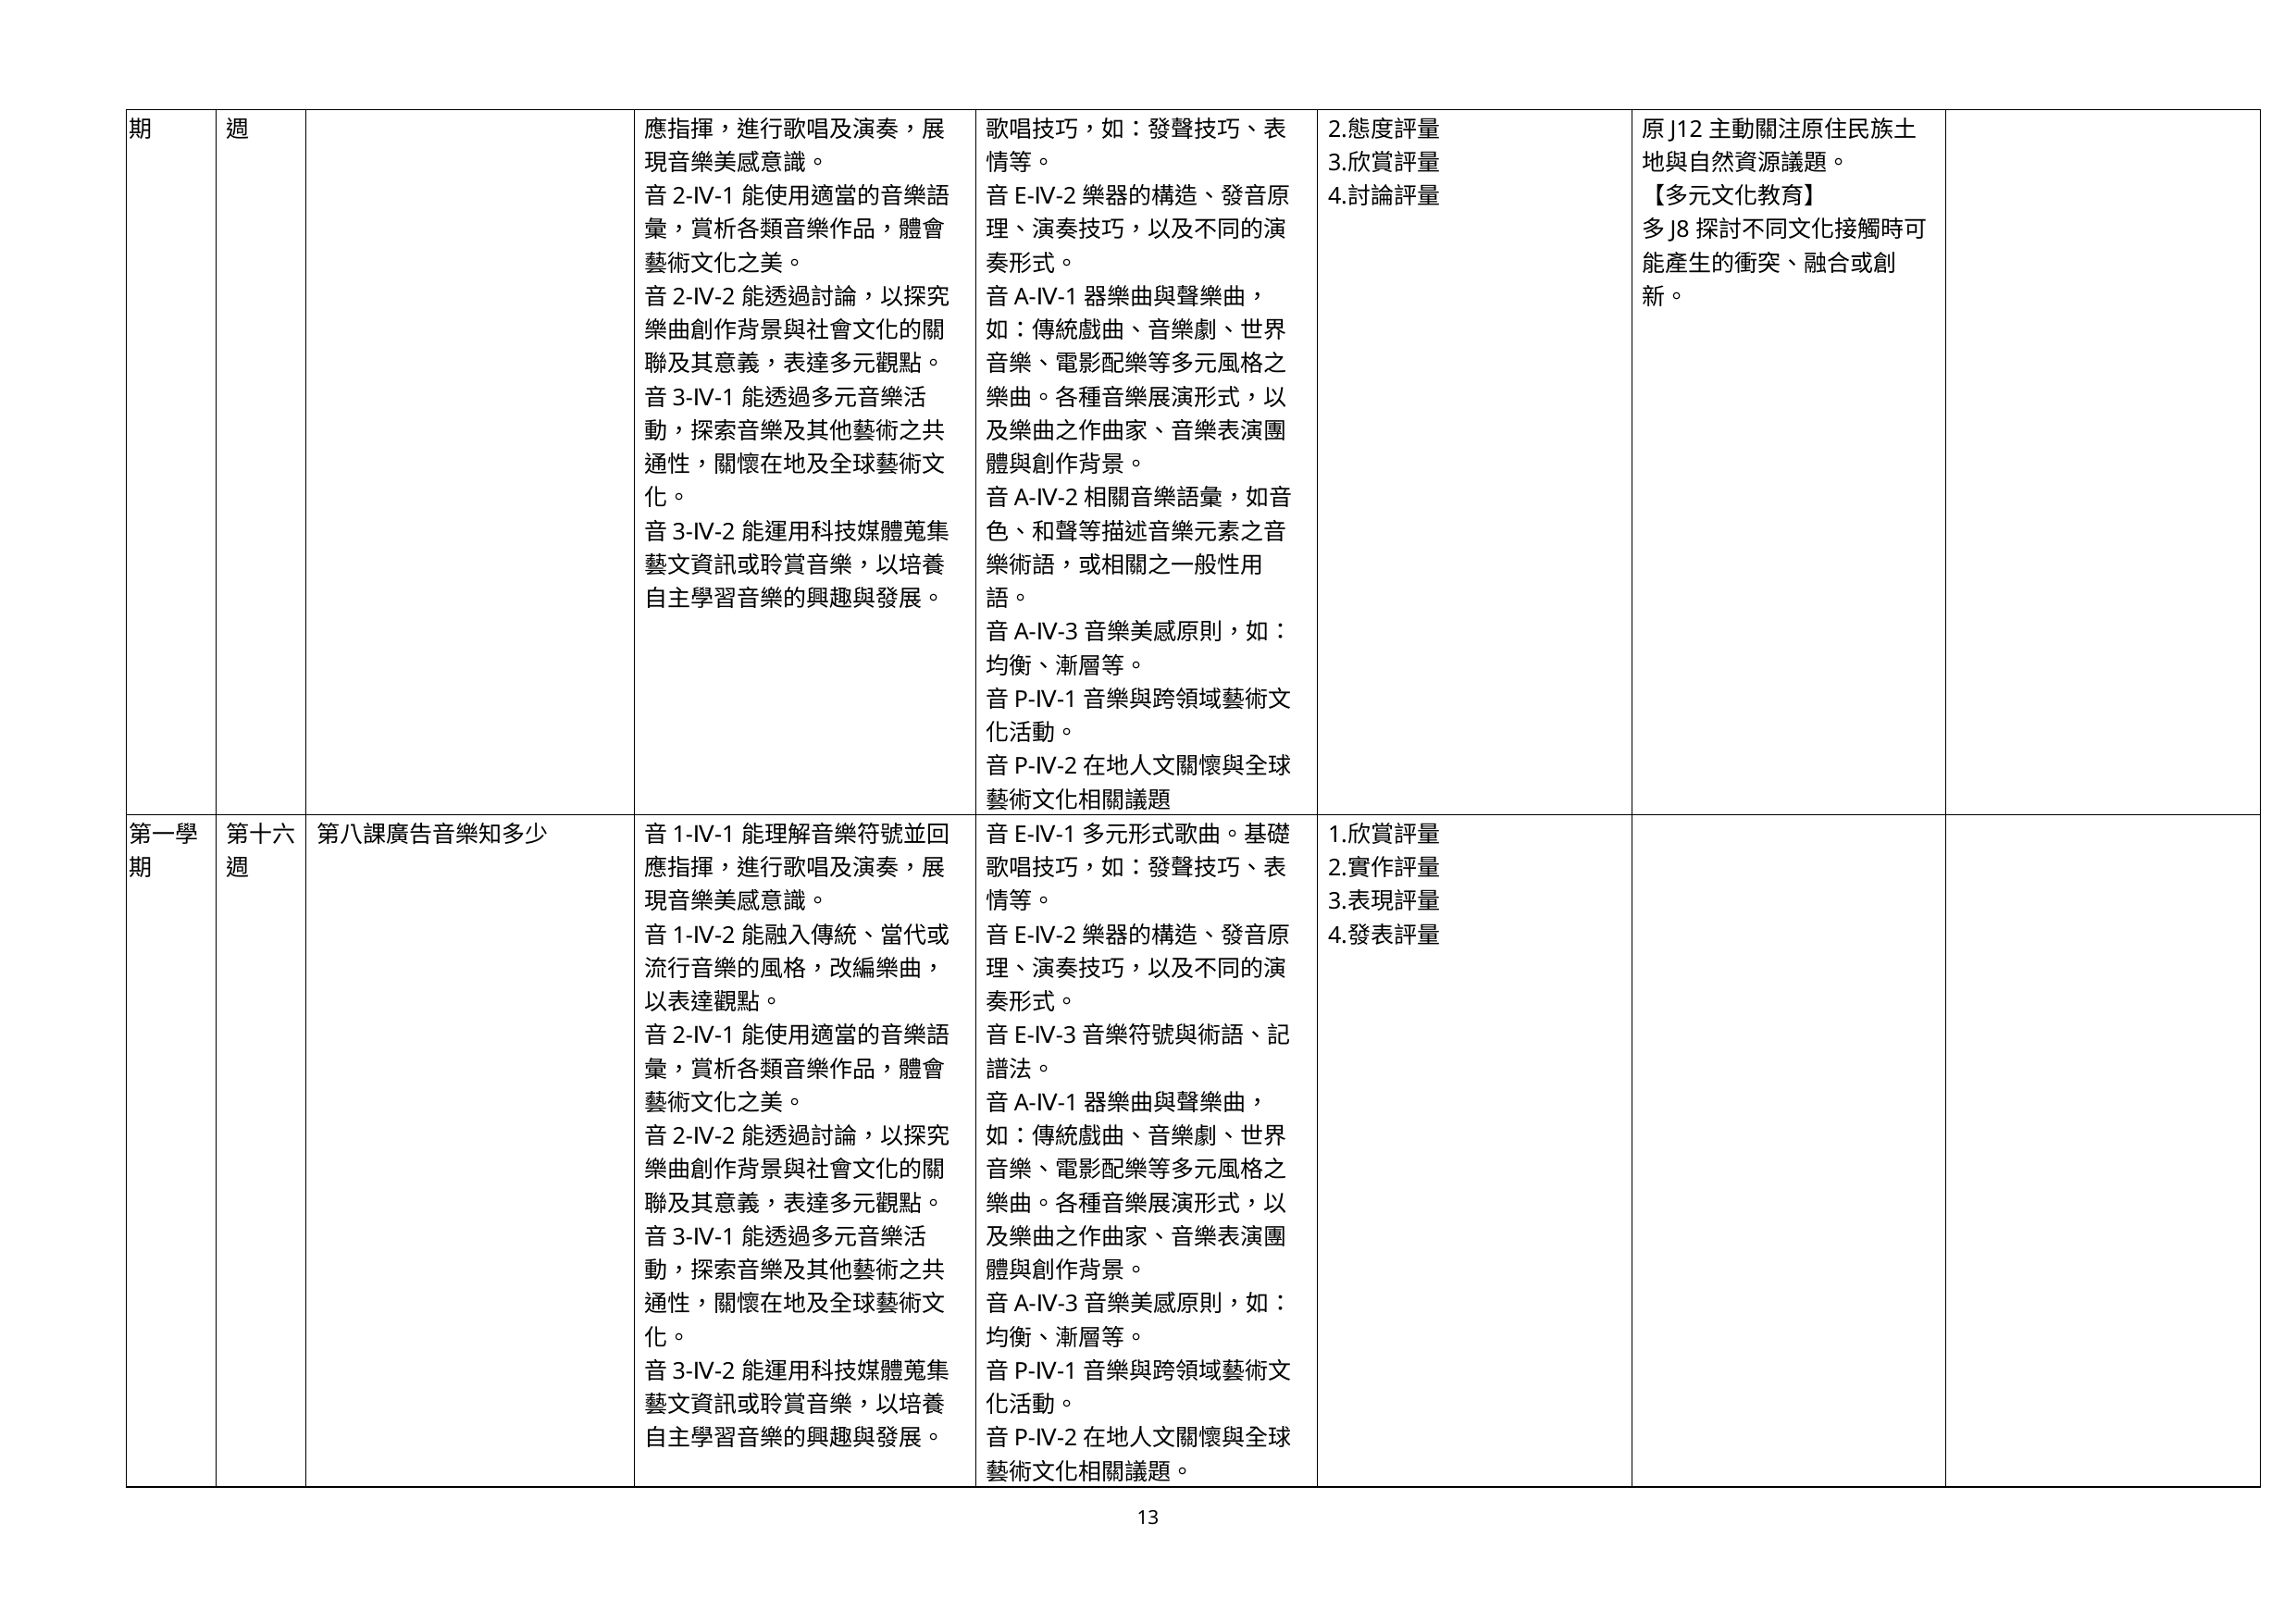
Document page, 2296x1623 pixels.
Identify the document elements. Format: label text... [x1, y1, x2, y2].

table_cell [306, 110, 634, 814]
table_cell 音E-Ⅳ-1 多元形式歌曲。基礎歌唱技巧，如：發聲技巧、表情等。 音E-Ⅳ-2 樂器的構造、發音原理、演奏技巧，以及不同的演奏形式。 音E-Ⅳ-3 音樂符號與術語、記譜法。 音A-Ⅳ-1 器樂曲與聲樂曲，如：傳統戲曲、音樂劇、世界音樂、電影配樂等多元風格之樂曲。各種音樂展演形式，以及樂曲之作曲家、音樂表演團體與創作背景。 音A-Ⅳ-3 音樂美感原則，如：均衡、漸層等。 音P-Ⅳ-1 音樂與跨領域藝術文化活動。 音P-Ⅳ-2 在地人文關懷與全球藝術文化相關議題。 [976, 815, 1317, 1486]
table_cell 應指揮，進行歌唱及演奏，展現音樂美感意識。 音2-Ⅳ-1 能使用適當的音樂語彙，賞析各類音樂作品，體會藝術文化之美。 音2-Ⅳ-2 能透過討論，以探究樂曲創作背景與社會文化的關聯及其意義，表達多元觀點。 音3-Ⅳ-1 能透過多元音樂活動，探索音樂及其他藝術之共通性，關懷在地及全球藝術文化。 音3-Ⅳ-2 能運用科技媒體蒐集藝文資訊或聆賞音樂，以培養自主學習音樂的興趣與發展。 [635, 110, 975, 814]
table_cell 週 [217, 110, 305, 814]
table_cell 第十六週 [217, 815, 305, 1486]
table_cell 期 [127, 110, 216, 814]
table_cell [1632, 815, 1945, 1486]
table_cell 音1-Ⅳ-1 能理解音樂符號並回應指揮，進行歌唱及演奏，展現音樂美感意識。 音1-Ⅳ-2 能融入傳統、當代或流行音樂的風格，改編樂曲，以表達觀點。 音2-Ⅳ-1 能使用適當的音樂語彙，賞析各類音樂作品，體會藝術文化之美。 音2-Ⅳ-2 能透過討論，以探究樂曲創作背景與社會文化的關聯及其意義，表達多元觀點。 音3-Ⅳ-1 能透過多元音樂活動，探索音樂及其他藝術之共通性，關懷在地及全球藝術文化。 音3-Ⅳ-2 能運用科技媒體蒐集藝文資訊或聆賞音樂，以培養自主學習音樂的興趣與發展。 [635, 815, 975, 1486]
table_cell 歌唱技巧，如：發聲技巧、表情等。 音E-Ⅳ-2 樂器的構造、發音原理、演奏技巧，以及不同的演奏形式。 音A-Ⅳ-1 器樂曲與聲樂曲，如：傳統戲曲、音樂劇、世界音樂、電影配樂等多元風格之樂曲。各種音樂展演形式，以及樂曲之作曲家、音樂表演團體與創作背景。 音A-Ⅳ-2 相關音樂語彙，如音色、和聲等描述音樂元素之音樂術語，或相關之一般性用語。 音A-Ⅳ-3 音樂美感原則，如：均衡、漸層等。 音P-Ⅳ-1 音樂與跨領域藝術文化活動。 音P-Ⅳ-2 在地人文關懷與全球藝術文化相關議題 [976, 110, 1317, 814]
table_cell [1946, 110, 2260, 814]
table_cell 原J12 主動關注原住民族土地與自然資源議題。 【多元文化教育】 多J8 探討不同文化接觸時可能產生的衝突、融合或創新。 [1632, 110, 1945, 814]
table_cell 第八課廣告音樂知多少 [306, 815, 634, 1486]
table_cell 1.欣賞評量 2.實作評量 3.表現評量 4.發表評量 [1318, 815, 1632, 1486]
table_cell 第一學期 [127, 815, 216, 1486]
table_cell [1946, 815, 2260, 1486]
table_cell 2.態度評量 3.欣賞評量 4.討論評量 [1318, 110, 1632, 814]
